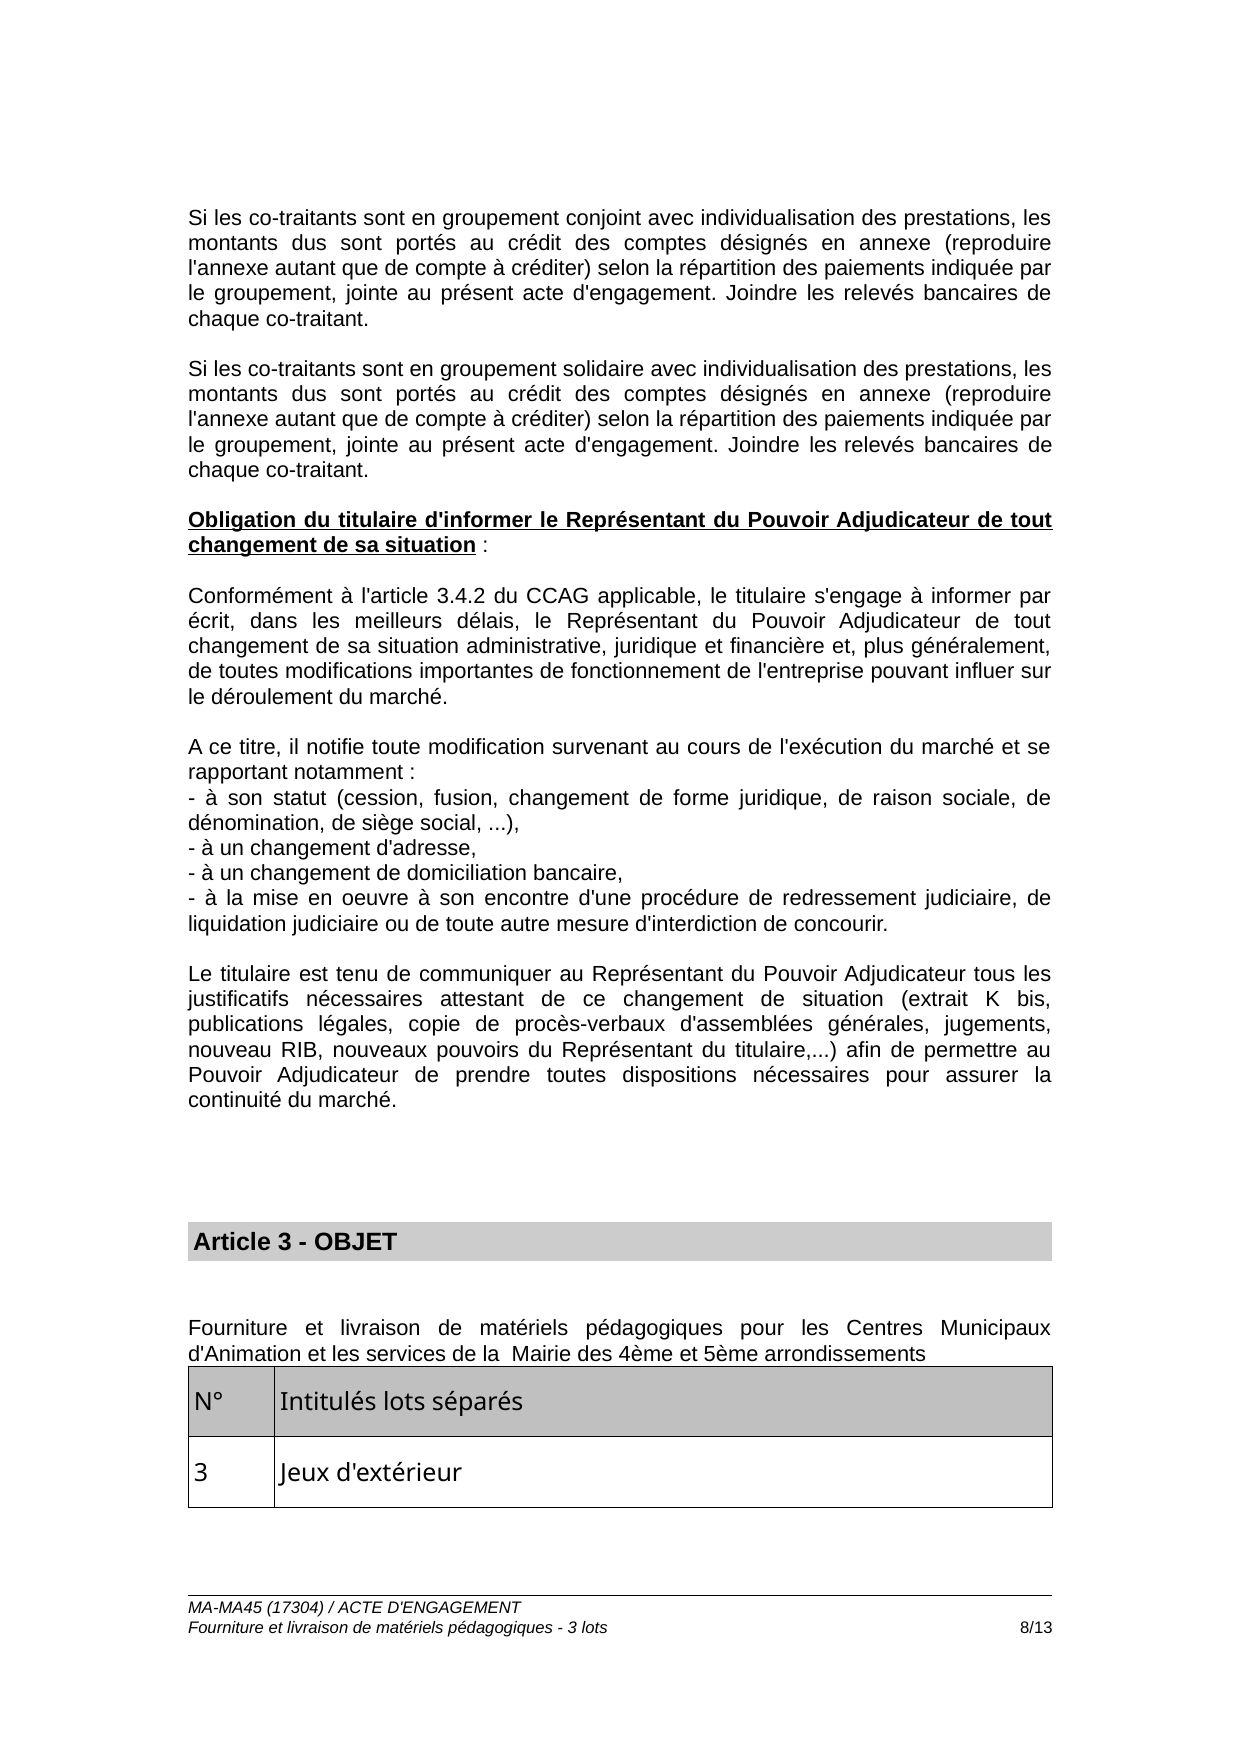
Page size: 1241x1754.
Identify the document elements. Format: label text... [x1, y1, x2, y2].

text - à son statut (cession, fusion, changement de forme juridique, de raison sociale, de dénomination, de siège social, ...), [188, 784, 1052, 835]
text Conformément à l'article 3.4.2 du CCAG applicable, le titulaire s'engage à informer par écrit, dans les meilleurs délais, le Représentant du Pouvoir Adjudicateur de tout changement de sa situation administrative, juridique et financière et, plus généralement, de toutes modifications importantes de fonctionnement de l'entreprise pouvant influer sur le déroulement du marché. [188, 583, 1052, 709]
table_header N° [189, 1367, 274, 1436]
table_cell 3 [189, 1437, 274, 1507]
table_header Intitulés lots séparés [275, 1367, 1052, 1436]
text Le titulaire est tenu de communiquer au Représentant du Pouvoir Adjudicateur tous les justificatifs nécessaires attestant de ce changement de situation (extrait K bis, publications légales, copie de procès-verbaux d'assemblées générales, jugements, nouveau RIB, nouveaux pouvoirs du Représentant du titulaire,...) afin de permettre au Pouvoir Adjudicateur de prendre toutes dispositions nécessaires pour assurer la continuité du marché. [188, 961, 1052, 1112]
text - à la mise en oeuvre à son encontre d'une procédure de redressement judiciaire, de liquidation judiciaire ou de toute autre mesure d'interdiction de concourir. [188, 885, 1052, 936]
text Si les co-traitants sont en groupement conjoint avec individualisation des prestations, les montants dus sont portés au crédit des comptes désignés en annexe (reproduire l'annexe autant que de compte à créditer) selon la répartition des paiements indiquée par le groupement, jointe au présent acte d'engagement. Joindre les relevés bancaires de chaque co-traitant. [188, 204, 1052, 331]
text Obligation du titulaire d'informer le Représentant du Pouvoir Adjudicateur de tout [188, 507, 1052, 529]
subtitle OBJET [190, 1224, 1050, 1258]
table_cell Jeux d'extérieur [275, 1437, 1052, 1507]
text Si les co-traitants sont en groupement solidaire avec individualisation des prestations, les montants dus sont portés au crédit des comptes désignés en annexe (reproduire l'annexe autant que de compte à créditer) selon la répartition des paiements indiquée par le groupement, jointe au présent acte d'engagement. Joindre les relevés bancaires de chaque co-traitant. [188, 356, 1052, 482]
text changement de sa situation : [188, 530, 1052, 557]
text Fourniture et livraison de matériels pédagogiques pour les Centres Municipaux d'Animation et les services de la Mairie des 4ème et 5ème arrondissements [188, 1315, 1052, 1366]
text - à un changement de domiciliation bancaire, [188, 860, 1052, 885]
text - à un changement d'adresse, [188, 835, 1052, 860]
text A ce titre, il notifie toute modification survenant au cours de l'exécution du marché et se rapportant notamment : [188, 734, 1052, 784]
